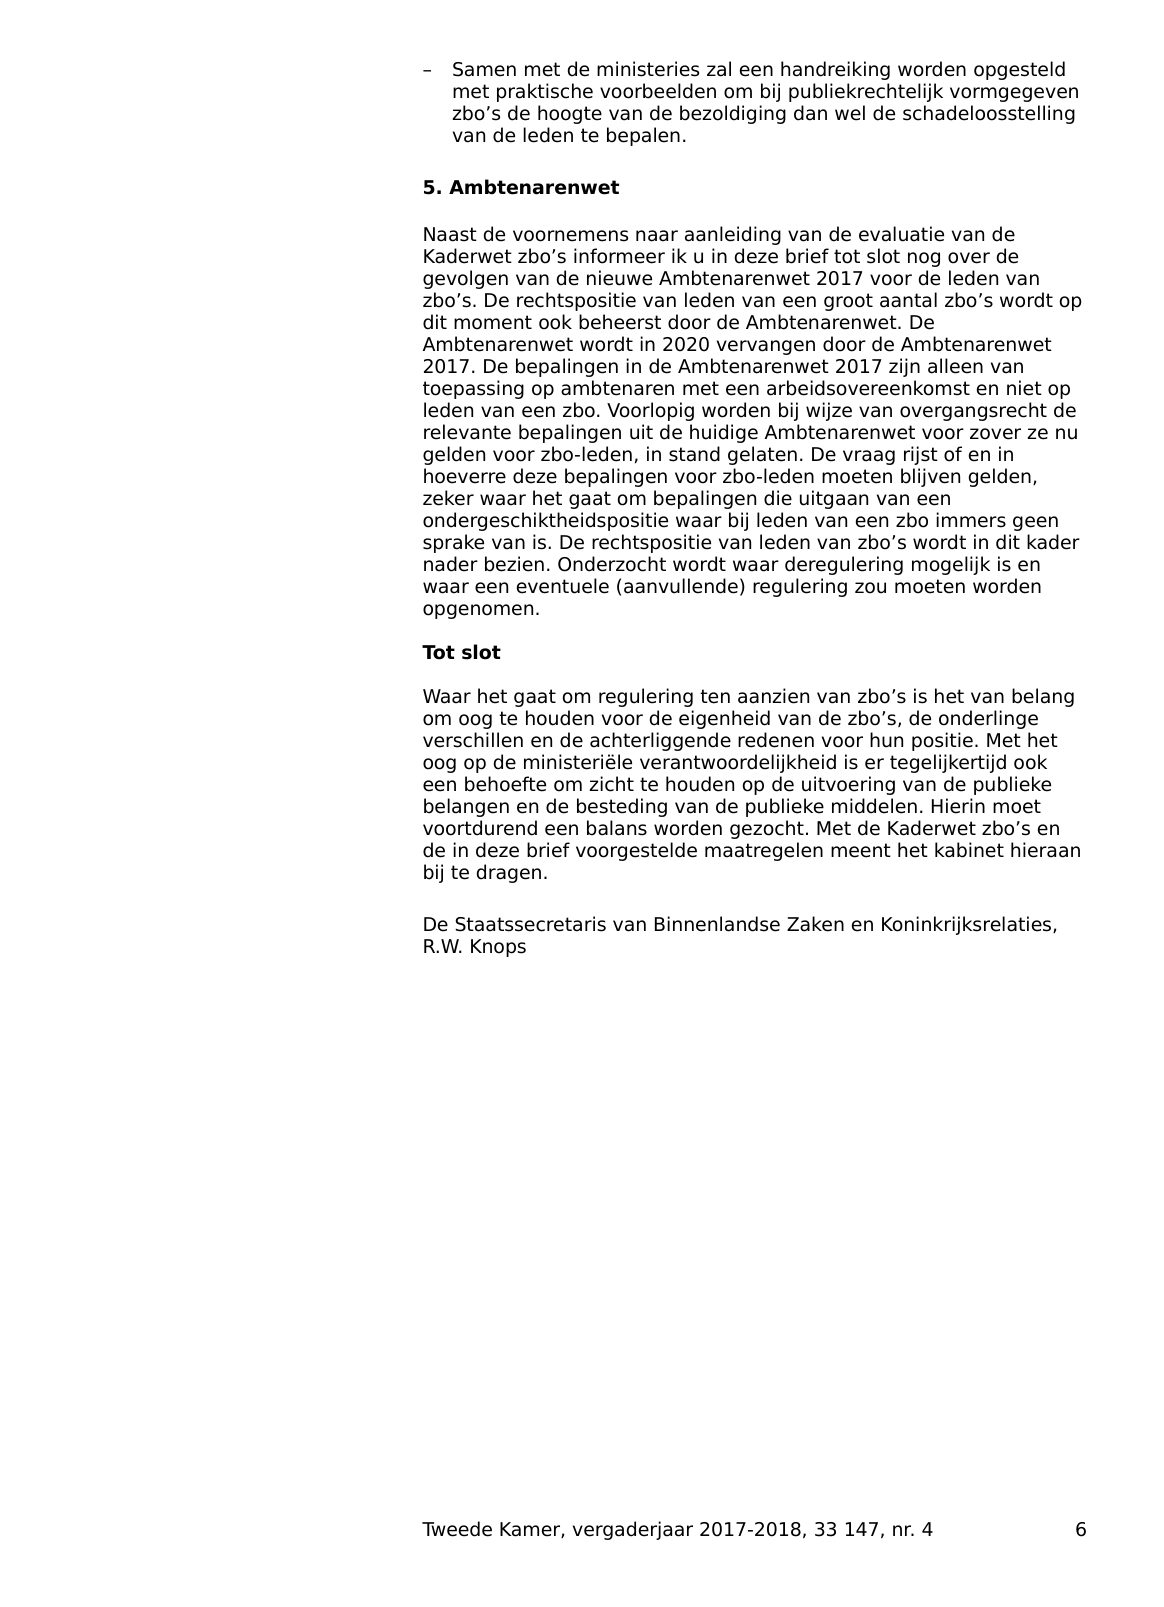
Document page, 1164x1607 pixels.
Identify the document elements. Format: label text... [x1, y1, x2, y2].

subtitle Tot slot [422, 642, 1087, 664]
text – Samen met de ministeries zal een handreiking worden opgesteld met praktische voorbeelden om bij publiekrechtelijk vormgegeven zbo’s de hoogte van de bezoldiging dan wel de schadeloosstelling van de leden te bepalen. [422, 59, 1087, 147]
text De Staatssecretaris van Binnenlandse Zaken en Koninkrijksrelaties, R.W. Knops [422, 914, 1087, 958]
text Naast de voornemens naar aanleiding van de evaluatie van de Kaderwet zbo’s informeer ik u in deze brief tot slot nog over de gevolgen van de nieuwe Ambtenarenwet 2017 voor de leden van zbo’s. De rechtspositie van leden van een groot aantal zbo’s wordt op dit moment ook beheerst door de Ambtenarenwet. De Ambtenarenwet wordt in 2020 vervangen door de Ambtenarenwet 2017. De bepalingen in de Ambtenarenwet 2017 zijn alleen van toepassing op ambtenaren met een arbeidsovereenkomst en niet op leden van een zbo. Voorlopig worden bij wijze van overgangsrecht de relevante bepalingen uit de huidige Ambtenarenwet voor zover ze nu gelden voor zbo-leden, in stand gelaten. De vraag rijst of en in hoeverre deze bepalingen voor zbo-leden moeten blijven gelden, zeker waar het gaat om bepalingen die uitgaan van een ondergeschiktheidspositie waar bij leden van een zbo immers geen sprake van is. De rechtspositie van leden van zbo’s wordt in dit kader nader bezien. Onderzocht wordt waar deregulering mogelijk is en waar een eventuele (aanvullende) regulering zou moeten worden opgenomen. [422, 224, 1087, 619]
subtitle 5. Ambtenarenwet [422, 177, 1087, 199]
text Waar het gaat om regulering ten aanzien van zbo’s is het van belang om oog te houden voor de eigenheid van de zbo’s, de onderlinge verschillen en de achterliggende redenen voor hun positie. Met het oog op de ministeriële verantwoordelijkheid is er tegelijkertijd ook een behoefte om zicht te houden op de uitvoering van de publieke belangen en de besteding van de publieke middelen. Hierin moet voortdurend een balans worden gezocht. Met de Kaderwet zbo’s en de in deze brief voorgestelde maatregelen meent het kabinet hieraan bij te dragen. [422, 686, 1087, 884]
